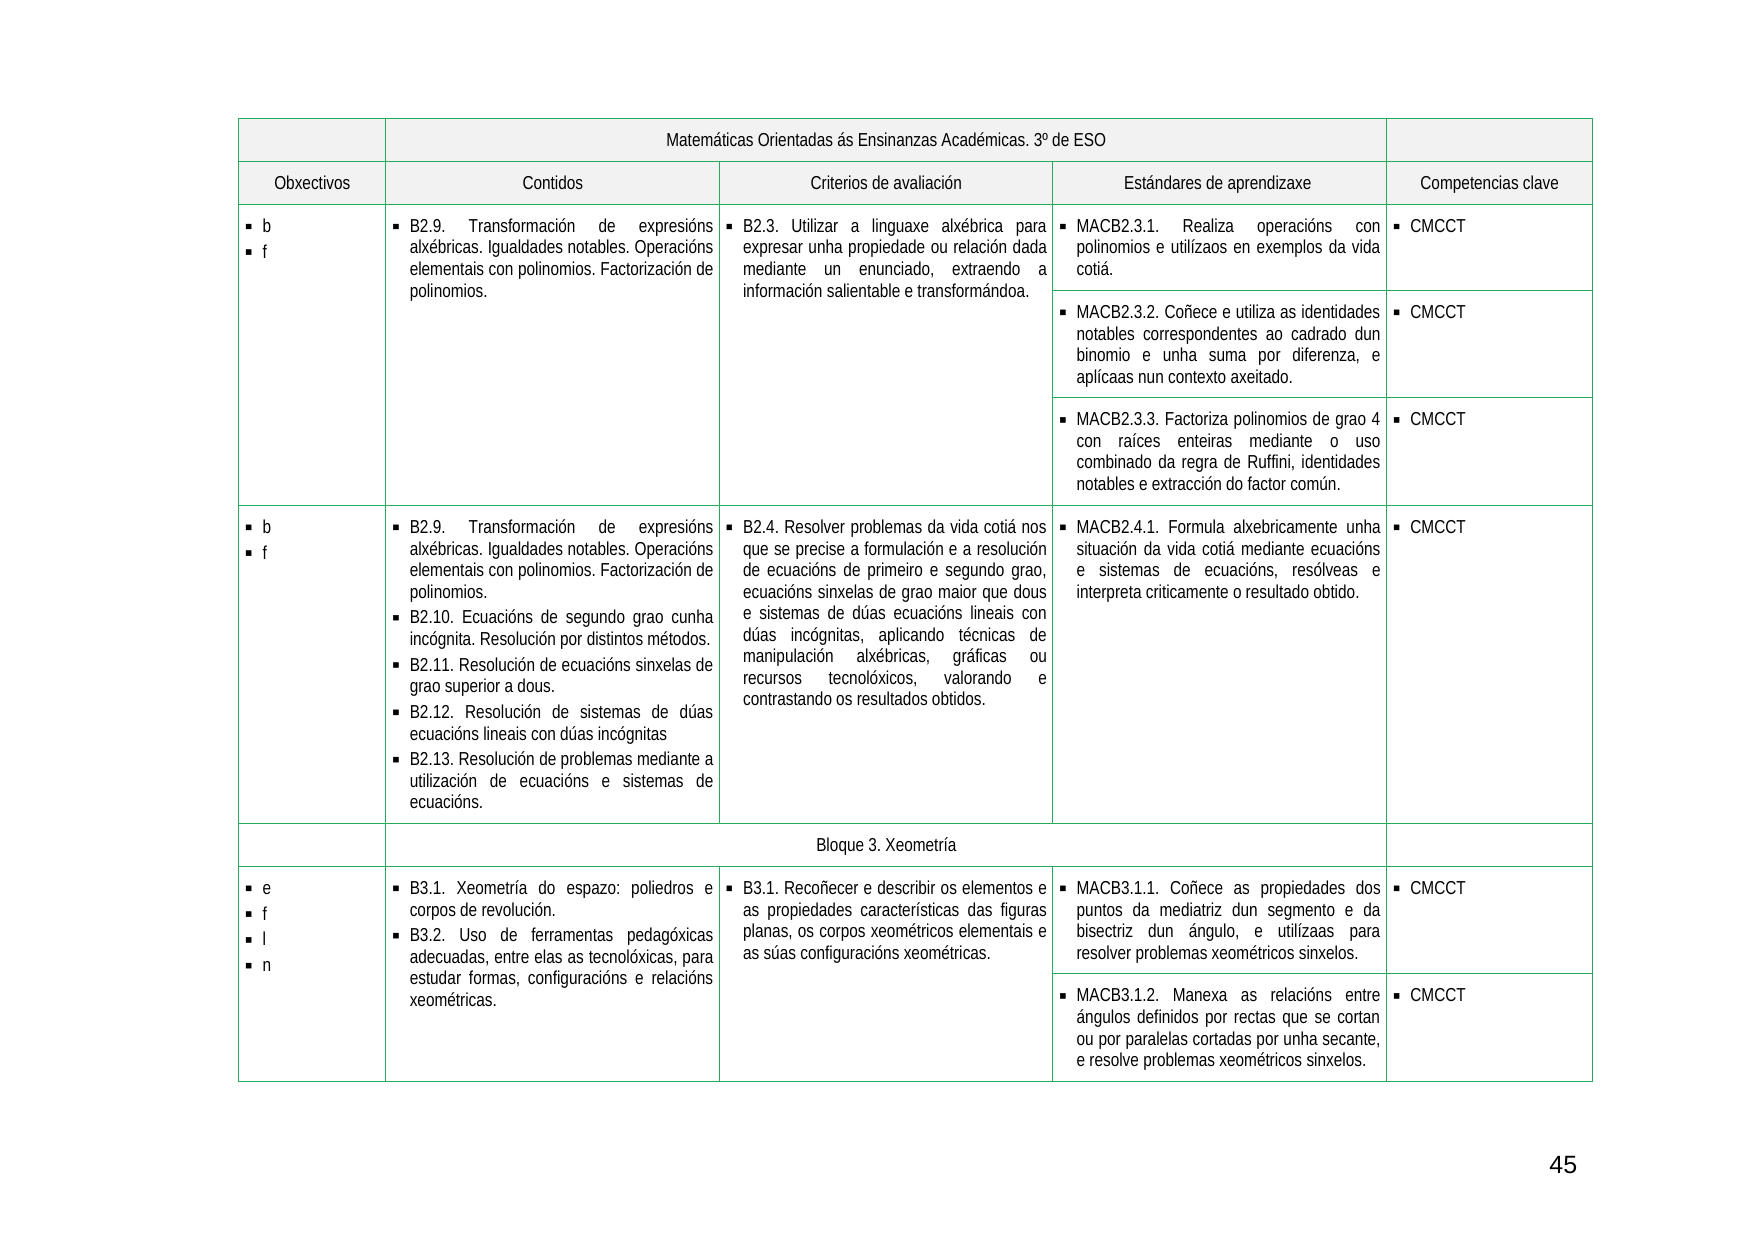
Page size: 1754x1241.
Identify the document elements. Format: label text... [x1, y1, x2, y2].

table_header Matemáticas Orientadas ás Ensinanzas Académicas. 3º de ESO [386, 119, 1386, 161]
table_cell MACB2.3.1. Realiza operacións con polinomios e utilízaos en exemplos da vida cotiá. [1053, 205, 1386, 290]
table_cell b f [239, 506, 385, 823]
table_cell CMCCT [1387, 205, 1592, 290]
table_cell CMCCT [1387, 506, 1592, 823]
table_cell b f [239, 205, 385, 505]
table_cell CMCCT [1387, 867, 1592, 973]
table_cell Obxectivos [239, 162, 385, 204]
table_cell Estándares de aprendizaxe [1053, 162, 1386, 204]
table_cell B3.1. Recoñecer e describir os elementos e as propiedades características das figuras planas, os corpos xeométricos elementais e as súas configuracións xeométricas. [720, 867, 1052, 1081]
table_cell [1387, 824, 1592, 866]
table_cell B3.1. Xeometría do espazo: poliedros e corpos de revolución. B3.2. Uso de ferramentas pedagóxicas adecuadas, entre elas as tecnolóxicas, para estudar formas, configuracións e relacións xeométricas. [386, 867, 719, 1081]
table_cell B2.3. Utilizar a linguaxe alxébrica para expresar unha propiedade ou relación dada mediante un enunciado, extraendo a información salientable e transformándoa. [720, 205, 1052, 505]
table_cell Competencias clave [1387, 162, 1592, 204]
table_cell CMCCT [1387, 398, 1592, 505]
table_cell MACB2.3.3. Factoriza polinomios de grao 4 con raíces enteiras mediante o uso combinado da regra de Ruffini, identidades notables e extracción do factor común. [1053, 398, 1386, 505]
table_cell Contidos [386, 162, 719, 204]
table_cell B2.9. Transformación de expresións alxébricas. Igualdades notables. Operacións elementais con polinomios. Factorización de polinomios. [386, 205, 719, 505]
table_header [1387, 119, 1592, 161]
table_cell MACB3.1.1. Coñece as propiedades dos puntos da mediatriz dun segmento e da bisectriz dun ángulo, e utilízaas para resolver problemas xeométricos sinxelos. [1053, 867, 1386, 973]
table_cell MACB3.1.2. Manexa as relacións entre ángulos definidos por rectas que se cortan ou por paralelas cortadas por unha secante, e resolve problemas xeométricos sinxelos. [1053, 974, 1386, 1081]
table_cell [239, 824, 385, 866]
table_cell MACB2.4.1. Formula alxebricamente unha situación da vida cotiá mediante ecuacións e sistemas de ecuacións, resólveas e interpreta criticamente o resultado obtido. [1053, 506, 1386, 823]
table_cell CMCCT [1387, 974, 1592, 1081]
table_cell B2.4. Resolver problemas da vida cotiá nos que se precise a formulación e a resolución de ecuacións de primeiro e segundo grao, ecuacións sinxelas de grao maior que dous e sistemas de dúas ecuacións lineais con dúas incógnitas, aplicando técnicas de manipulación alxébricas, gráficas ou recursos tecnolóxicos, valorando e contrastando os resultados obtidos. [720, 506, 1052, 823]
table_cell e f l n [239, 867, 385, 1081]
table_cell CMCCT [1387, 291, 1592, 397]
table_header [239, 119, 385, 161]
table_cell Criterios de avaliación [720, 162, 1052, 204]
table_cell MACB2.3.2. Coñece e utiliza as identidades notables correspondentes ao cadrado dun binomio e unha suma por diferenza, e aplícaas nun contexto axeitado. [1053, 291, 1386, 397]
table_cell B2.9. Transformación de expresións alxébricas. Igualdades notables. Operacións elementais con polinomios. Factorización de polinomios. B2.10. Ecuacións de segundo grao cunha incógnita. Resolución por distintos métodos. B2.11. Resolución de ecuacións sinxelas de grao superior a dous. B2.12. Resolución de sistemas de dúas ecuacións lineais con dúas incógnitas B2.13. Resolución de problemas mediante a utilización de ecuacións e sistemas de ecuacións. [386, 506, 719, 823]
table_cell Bloque 3. Xeometría [386, 824, 1386, 866]
